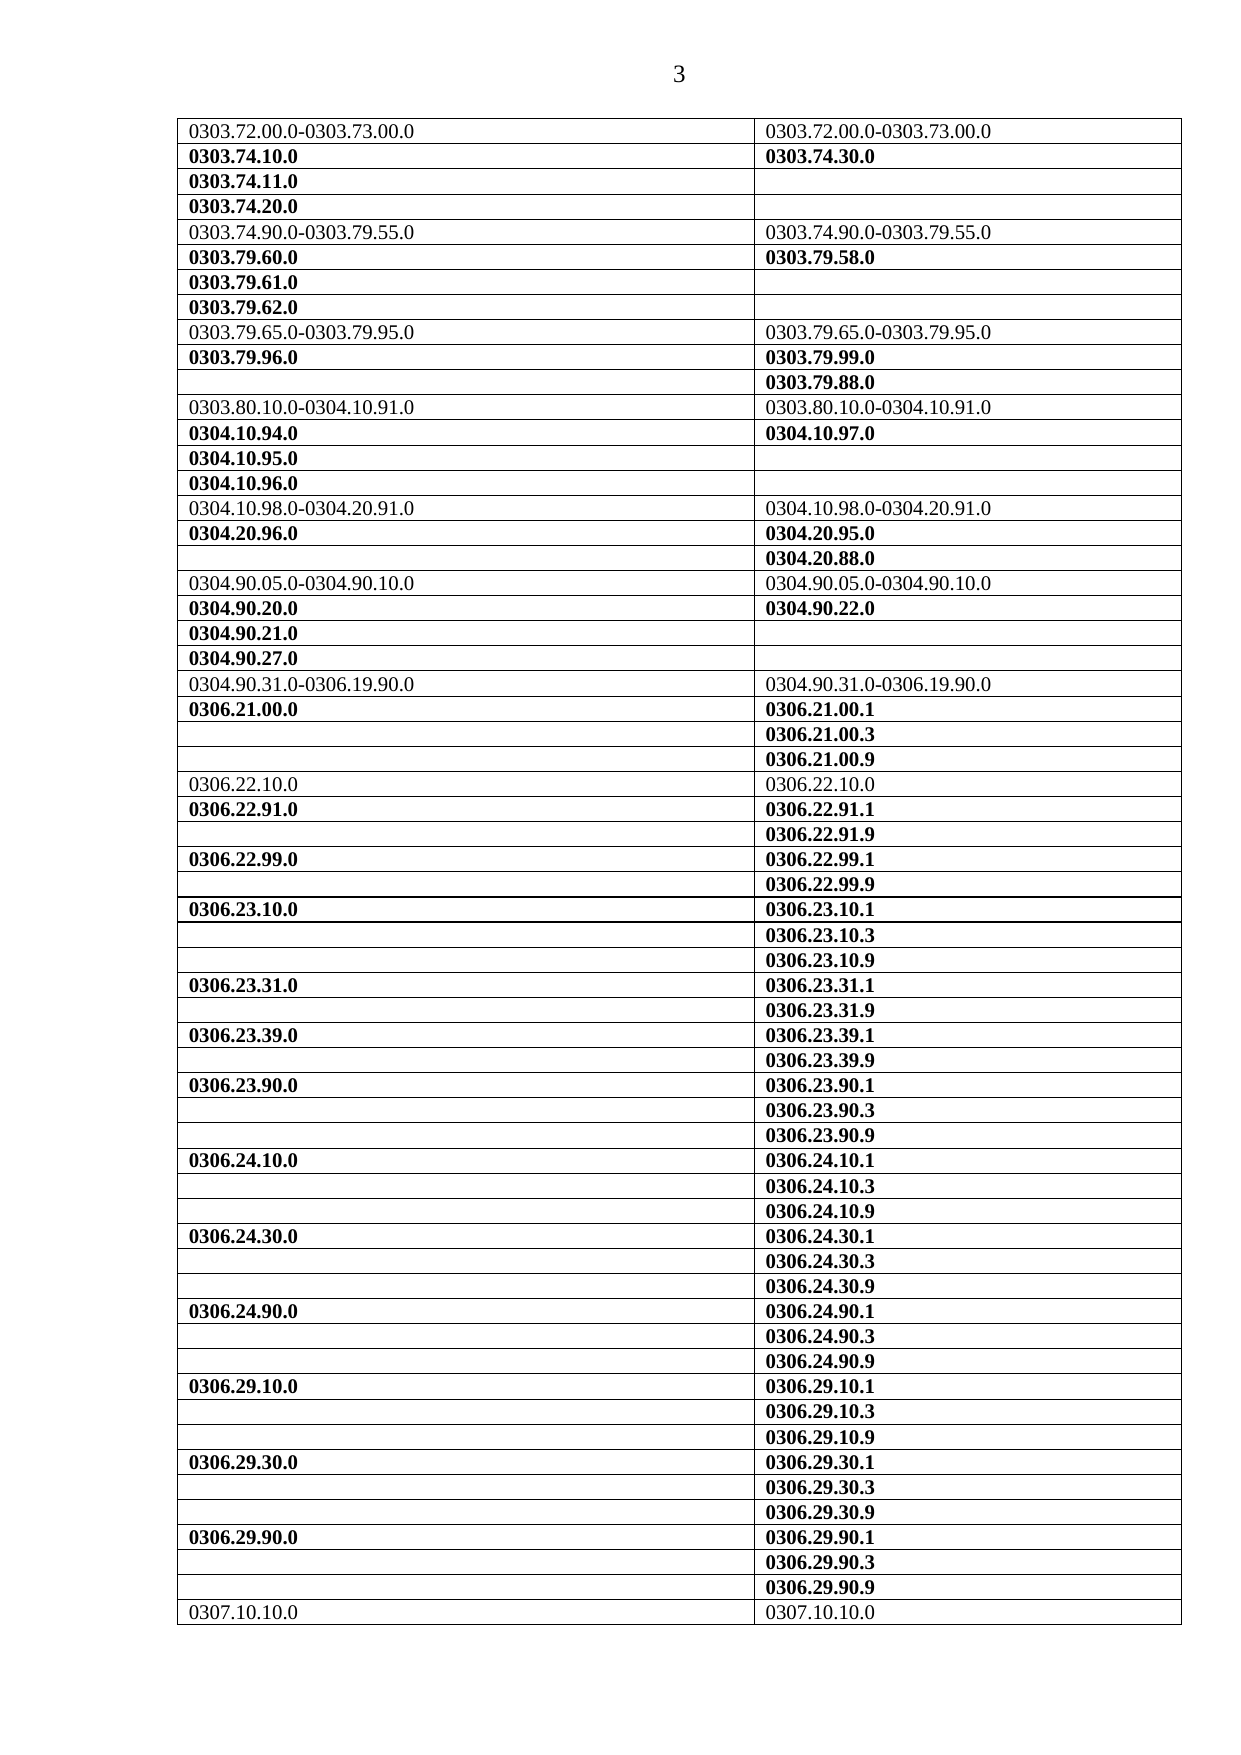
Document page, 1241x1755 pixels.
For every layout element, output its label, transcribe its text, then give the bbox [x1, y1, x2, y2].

table_cell 0306.24.30.3 [755, 1249, 1181, 1273]
table_cell 0306.22.99.1 [755, 847, 1181, 871]
table_cell 0307.10.10.0 [755, 1600, 1181, 1624]
table_cell 0306.22.91.1 [755, 797, 1181, 821]
table_cell 0306.24.30.0 [178, 1224, 754, 1248]
table_cell 0306.23.10.1 [755, 898, 1181, 921]
table_cell [755, 295, 1181, 319]
table_cell 0304.20.96.0 [178, 521, 754, 545]
table_cell 0304.10.95.0 [178, 446, 754, 469]
table_cell 0304.10.98.0-0304.20.91.0 [755, 496, 1181, 520]
table_cell 0303.79.60.0 [178, 245, 754, 269]
table_cell [178, 948, 754, 972]
table_cell 0304.90.05.0-0304.90.10.0 [178, 571, 754, 595]
table_cell 0303.79.58.0 [755, 245, 1181, 269]
table_cell 0306.23.90.0 [178, 1073, 754, 1097]
table_cell 0304.20.95.0 [755, 521, 1181, 545]
table_cell 0306.29.90.0 [178, 1525, 754, 1549]
table_cell 0306.22.91.0 [178, 797, 754, 821]
table_cell [178, 370, 754, 394]
table_cell [178, 923, 754, 947]
table_cell 0306.29.10.1 [755, 1374, 1181, 1398]
table_cell [178, 1048, 754, 1072]
table_cell 0306.29.10.9 [755, 1425, 1181, 1449]
table_cell 0304.20.88.0 [755, 546, 1181, 570]
table_cell [178, 1500, 754, 1524]
table_cell 0306.24.10.0 [178, 1149, 754, 1172]
table_cell 0306.24.90.9 [755, 1349, 1181, 1373]
table_cell 0304.90.27.0 [178, 646, 754, 670]
table_cell [178, 1249, 754, 1273]
table_cell [178, 1274, 754, 1298]
table_cell 0306.23.10.0 [178, 898, 754, 921]
table_cell 0306.23.31.0 [178, 973, 754, 997]
table_cell 0306.29.10.0 [178, 1374, 754, 1398]
table_cell 0303.79.99.0 [755, 345, 1181, 369]
table_cell [178, 1098, 754, 1122]
table_cell 0304.90.31.0-0306.19.90.0 [755, 671, 1181, 696]
table_cell 0306.22.10.0 [178, 772, 754, 796]
table_cell [755, 471, 1181, 495]
table_cell [178, 1199, 754, 1223]
table_cell 0303.74.20.0 [178, 195, 754, 218]
table_cell 0303.79.62.0 [178, 295, 754, 319]
table_cell 0306.24.90.0 [178, 1299, 754, 1323]
table_cell 0306.23.39.0 [178, 1023, 754, 1047]
table_cell 0306.24.90.3 [755, 1324, 1181, 1348]
table_cell 0304.90.20.0 [178, 596, 754, 620]
table_cell 0304.90.22.0 [755, 596, 1181, 620]
table_cell [178, 1174, 754, 1198]
table_cell [178, 1324, 754, 1348]
table_cell 0306.24.10.1 [755, 1149, 1181, 1172]
table_cell 0306.29.90.3 [755, 1550, 1181, 1574]
table_cell 0306.24.10.3 [755, 1174, 1181, 1198]
table_cell 0306.21.00.1 [755, 697, 1181, 721]
table_cell 0306.29.30.9 [755, 1500, 1181, 1524]
table_cell 0303.79.88.0 [755, 370, 1181, 394]
table_cell 0304.90.31.0-0306.19.90.0 [178, 671, 754, 696]
table_cell 0306.24.30.9 [755, 1274, 1181, 1298]
table_cell 0304.10.97.0 [755, 420, 1181, 444]
table_cell [178, 747, 754, 771]
table_cell 0304.10.98.0-0304.20.91.0 [178, 496, 754, 520]
table_cell [755, 646, 1181, 670]
table_cell 0303.74.10.0 [178, 144, 754, 168]
table_cell 0306.23.90.3 [755, 1098, 1181, 1122]
table_cell [755, 446, 1181, 469]
table_cell 0306.29.10.3 [755, 1400, 1181, 1423]
table_cell [755, 169, 1181, 193]
table_cell 0306.24.10.9 [755, 1199, 1181, 1223]
table_cell 0307.10.10.0 [178, 1600, 754, 1624]
table_cell [178, 1425, 754, 1449]
table_cell [178, 822, 754, 846]
table_cell [178, 722, 754, 746]
table_cell 0303.79.65.0-0303.79.95.0 [178, 320, 754, 344]
table_cell [178, 1550, 754, 1574]
table_cell 0306.23.90.1 [755, 1073, 1181, 1097]
table_cell [178, 998, 754, 1022]
table_cell 0306.24.30.1 [755, 1224, 1181, 1248]
table_cell 0303.79.96.0 [178, 345, 754, 369]
table_cell 0304.10.96.0 [178, 471, 754, 495]
table_cell 0306.29.30.1 [755, 1450, 1181, 1474]
table_cell 0306.29.30.0 [178, 1450, 754, 1474]
table_cell 0306.29.90.1 [755, 1525, 1181, 1549]
table_cell 0306.23.31.9 [755, 998, 1181, 1022]
table_cell 0303.72.00.0-0303.73.00.0 [178, 119, 754, 143]
table_cell [755, 270, 1181, 294]
table_cell [178, 1123, 754, 1147]
table_cell 0303.79.61.0 [178, 270, 754, 294]
table_cell 0303.74.30.0 [755, 144, 1181, 168]
table_cell [178, 872, 754, 896]
table_cell [178, 1475, 754, 1499]
table_cell 0306.29.30.3 [755, 1475, 1181, 1499]
table_cell 0306.23.39.9 [755, 1048, 1181, 1072]
table_cell [178, 546, 754, 570]
table_cell 0304.90.21.0 [178, 621, 754, 645]
table_cell [178, 1349, 754, 1373]
table_cell 0306.23.39.1 [755, 1023, 1181, 1047]
table_cell [755, 621, 1181, 645]
table_cell 0306.23.10.9 [755, 948, 1181, 972]
table_cell 0306.24.90.1 [755, 1299, 1181, 1323]
table_cell 0303.74.11.0 [178, 169, 754, 193]
table_cell 0303.74.90.0-0303.79.55.0 [755, 220, 1181, 244]
table_cell 0303.79.65.0-0303.79.95.0 [755, 320, 1181, 344]
table_cell [178, 1575, 754, 1599]
table_cell 0303.74.90.0-0303.79.55.0 [178, 220, 754, 244]
table_cell 0303.72.00.0-0303.73.00.0 [755, 119, 1181, 143]
table_cell 0303.80.10.0-0304.10.91.0 [755, 395, 1181, 419]
table_cell [755, 195, 1181, 218]
table_cell 0304.90.05.0-0304.90.10.0 [755, 571, 1181, 595]
table_cell 0306.23.90.9 [755, 1123, 1181, 1147]
table_cell 0306.23.10.3 [755, 923, 1181, 947]
table_cell 0303.80.10.0-0304.10.91.0 [178, 395, 754, 419]
table_cell 0306.22.99.0 [178, 847, 754, 871]
table_cell 0306.21.00.3 [755, 722, 1181, 746]
table_cell 0306.22.91.9 [755, 822, 1181, 846]
table_cell [178, 1400, 754, 1423]
table_cell 0306.22.10.0 [755, 772, 1181, 796]
table_cell 0306.21.00.0 [178, 697, 754, 721]
table_cell 0306.29.90.9 [755, 1575, 1181, 1599]
table_cell 0306.21.00.9 [755, 747, 1181, 771]
table_cell 0304.10.94.0 [178, 420, 754, 444]
table_cell 0306.23.31.1 [755, 973, 1181, 997]
table_cell 0306.22.99.9 [755, 872, 1181, 896]
